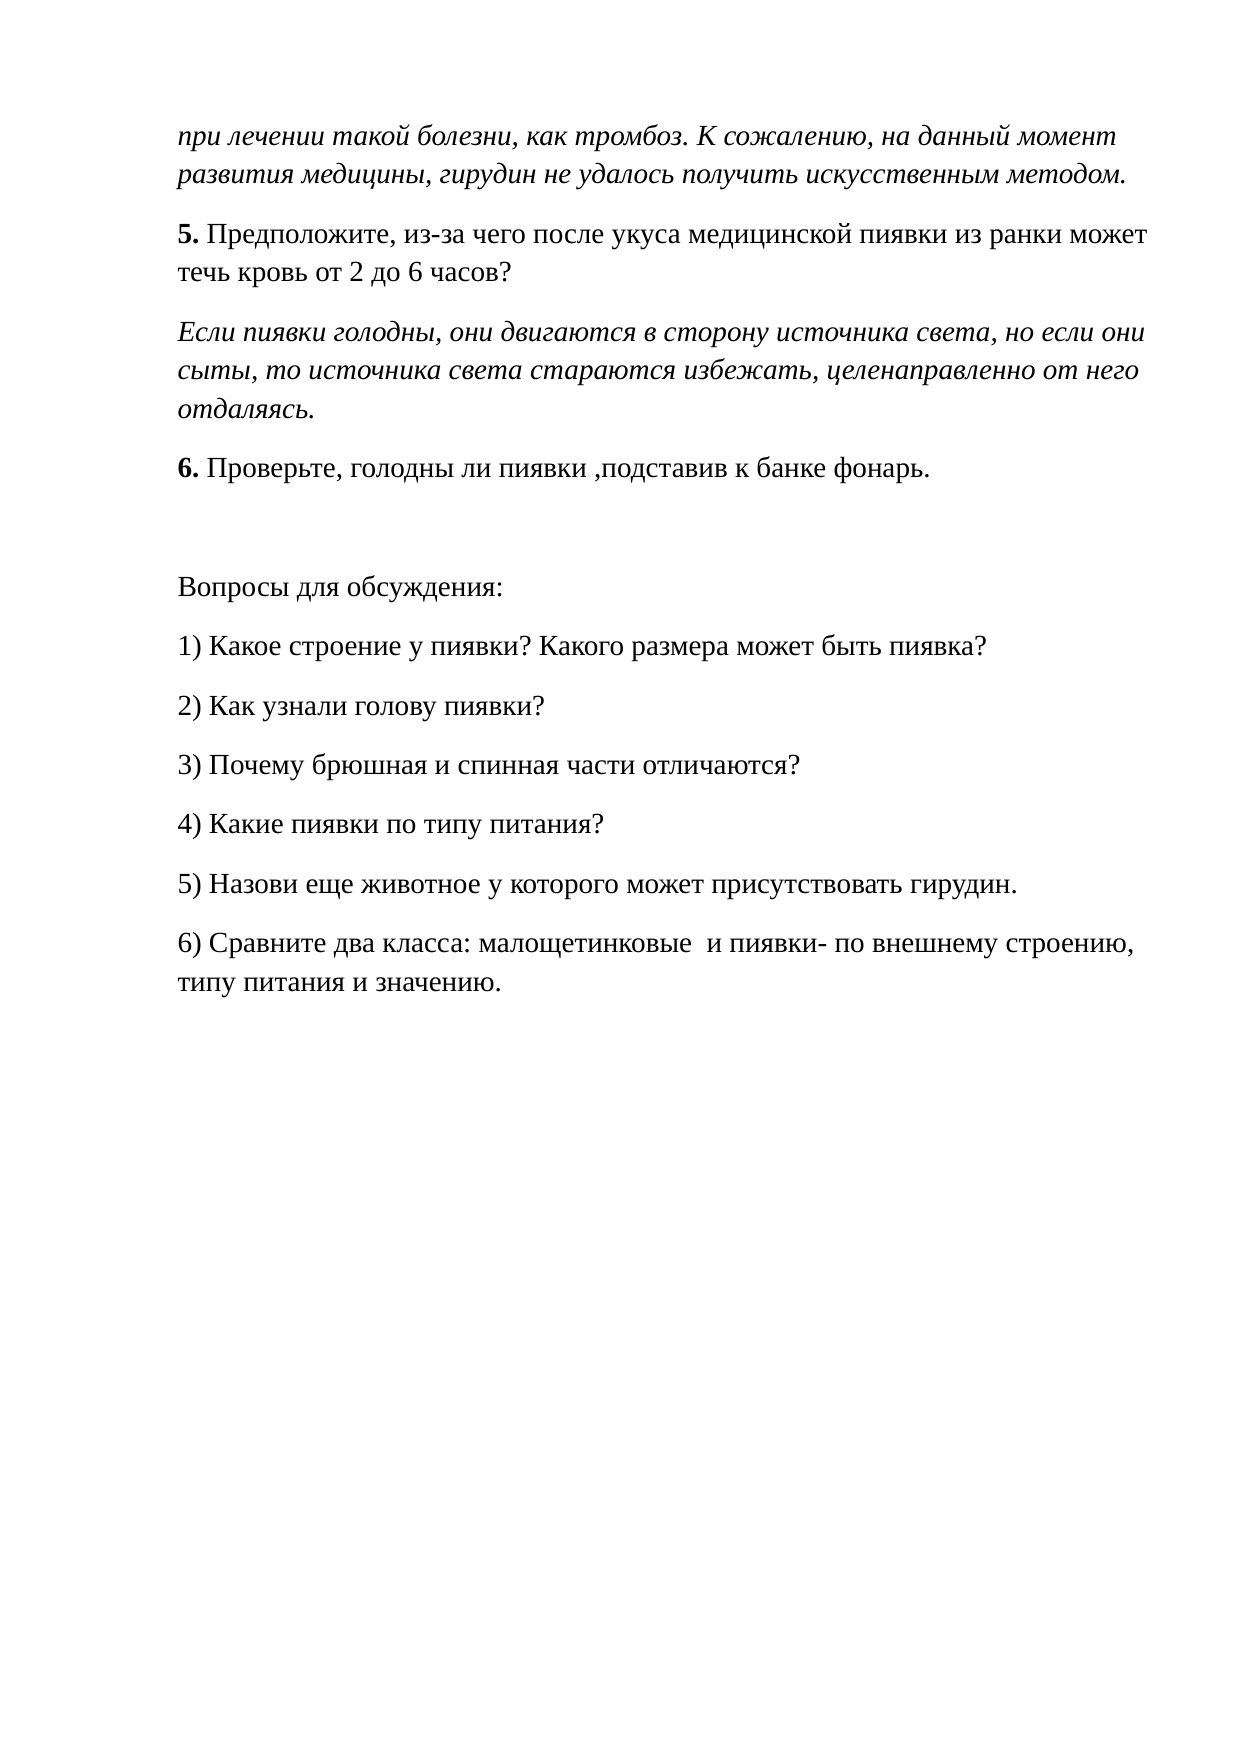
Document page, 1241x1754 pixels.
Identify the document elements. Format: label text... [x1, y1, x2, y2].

text 3) Почему брюшная и спинная части отличаются? [177, 747, 1148, 781]
text 1) Какое строение у пиявки? Какого размера может быть пиявка? [177, 628, 1148, 662]
text 6) Сравните два класса: малощетинковые и пиявки- по внешнему строению, типу питания и значению. [177, 925, 1148, 997]
text 2) Как узнали голову пиявки? [177, 688, 1148, 721]
text 4) Какие пиявки по типу питания? [177, 807, 1148, 840]
text при лечении такой болезни, как тромбоз. К сожалению, на данный момент развития медицины, гирудин не удалось получить искусственным методом. [177, 118, 1152, 190]
text Вопросы для обсуждения: [177, 569, 1148, 603]
text Если пиявки голодны, они двигаются в сторону источника света, но если они сыты, то источника света стараются избежать, целенаправленно от него отдаляясь. [177, 314, 1152, 424]
text 6. Проверьте, голодны ли пиявки ,подставив к банке фонарь. [177, 450, 1152, 484]
text 5) Назови еще животное у которого может присутствовать гирудин. [177, 866, 1148, 899]
text 5. Предположите, из-за чего после укуса медицинской пиявки из ранки может течь кровь от 2 до 6 часов? [177, 216, 1152, 288]
